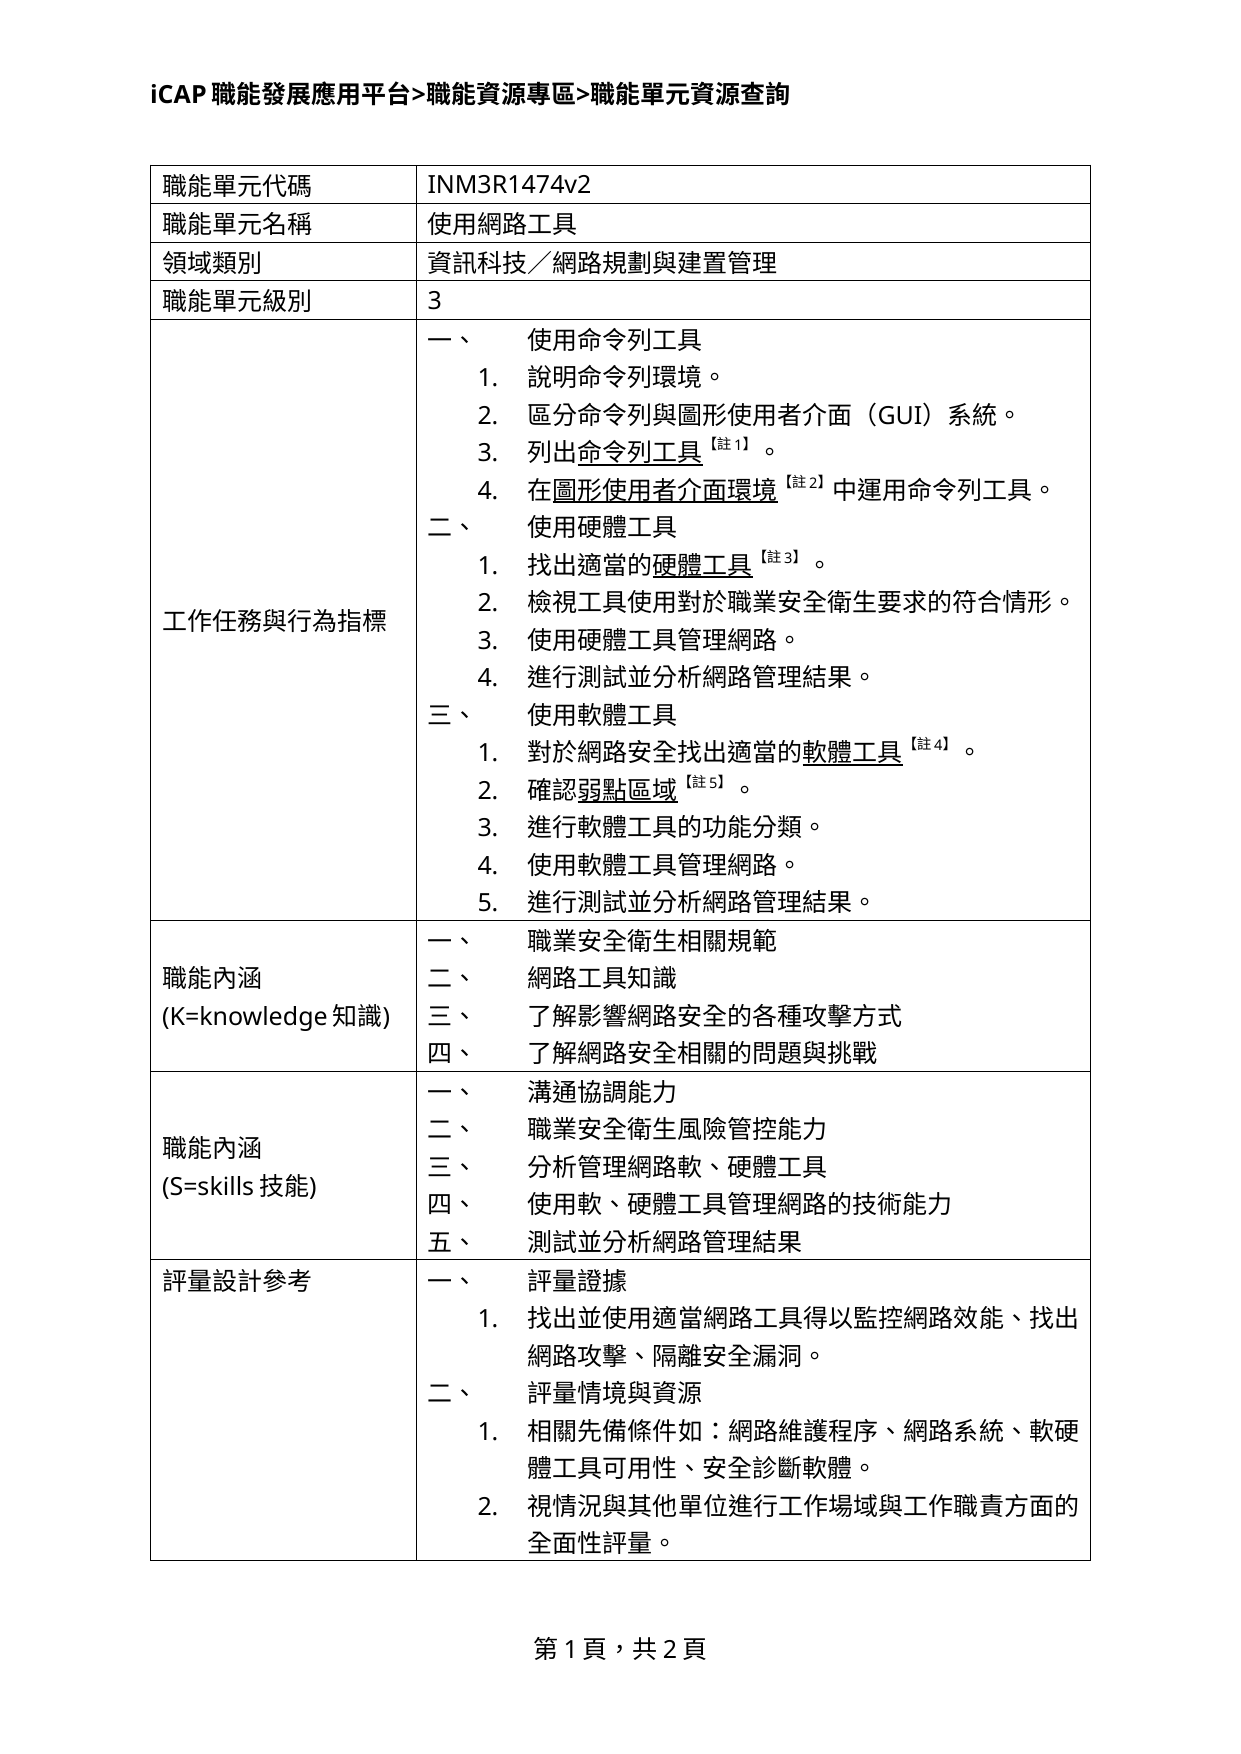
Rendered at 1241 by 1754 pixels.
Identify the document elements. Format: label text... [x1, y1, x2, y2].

table_cell 領域類別 [151, 243, 416, 280]
table_cell 評量證據 找出並使用適當網路工具得以監控網路效能、找出網路攻擊、隔離安全漏洞。 評量情境與資源 相關先備條件如：網路維護程序、網路系統、軟硬體工具可用性、安全診斷軟體。 視情況與其他單位進行工作場域與工作職責方面的全面性評量。 評量流程與技巧須因地、因人制宜。 必要時提供適當的學習和評量協助。 提供特殊需求人士使用的所需設備與支援。 評量方法 口頭或書面提問，評量受評者對網路工具的知識。 觀察受評者示範適當網路工具的使用情況。 評估受評者製作、說明的文件報告，如選擇適當工具、解讀結果、建議解決方案。 評估受評者完成安全防護的系統。 若採實習評量，宜結合目標提問方式進行評量所需知識。 [417, 1260, 1090, 1560]
table_cell 資訊科技／網路規劃與建置管理 [417, 243, 1090, 280]
table_header INM3R1474v2 [417, 166, 1090, 203]
table_cell 職能單元名稱 [151, 204, 416, 242]
table_cell 職業安全衛生相關規範 網路工具知識 了解影響網路安全的各種攻擊方式 了解網路安全相關的問題與挑戰 [417, 921, 1090, 1071]
table_cell 評量設計參考 [151, 1260, 416, 1560]
table_cell 使用網路工具 [417, 204, 1090, 242]
table_cell 3 [417, 281, 1090, 319]
table_cell 職能單元級別 [151, 281, 416, 319]
table_cell 工作任務與行為指標 [151, 320, 416, 920]
table_header 職能單元代碼 [151, 166, 416, 203]
table_cell 使用命令列工具 說明命令列環境。 區分命令列與圖形使用者介面（GUI）系統。 列出命令列工具【註1】。 在圖形使用者介面環境【註2】中運用命令列工具。 使用硬體工具 找出適當的硬體工具【註3】。 檢視工具使用對於職業安全衛生要求的符合情形。 使用硬體工具管理網路。 進行測試並分析網路管理結果。 使用軟體工具 對於網路安全找出適當的軟體工具【註4】。 確認弱點區域【註5】。 進行軟體工具的功能分類。 使用軟體工具管理網路。 進行測試並分析網路管理結果。 [417, 320, 1090, 920]
table_cell 職能內涵 (S=skills技能) [151, 1072, 416, 1259]
table_cell 溝通協調能力 職業安全衛生風險管控能力 分析管理網路軟、硬體工具 使用軟、硬體工具管理網路的技術能力 測試並分析網路管理結果 [417, 1072, 1090, 1259]
table_cell 職能內涵 (K=knowledge知識) [151, 921, 416, 1071]
